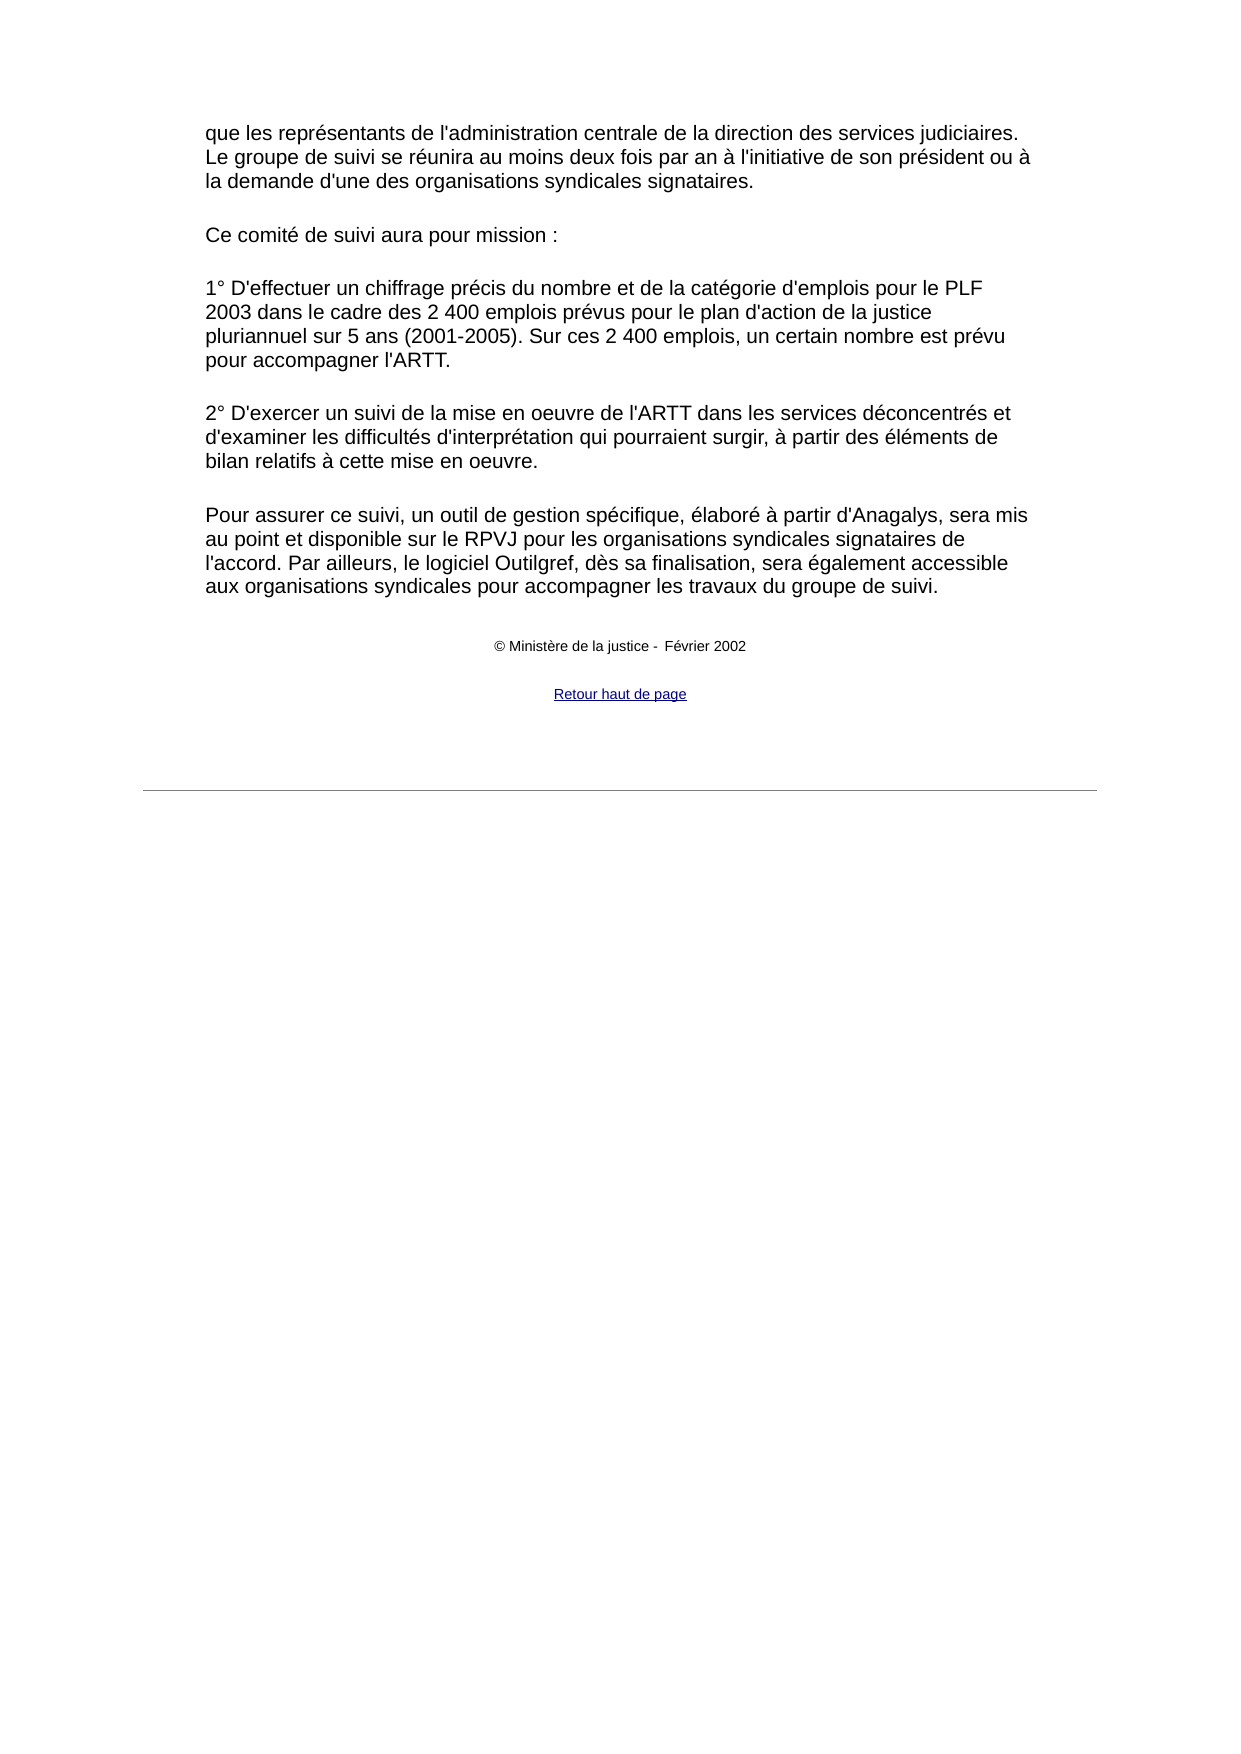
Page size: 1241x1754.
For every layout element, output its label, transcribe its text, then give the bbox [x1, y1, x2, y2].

table_header [585, 861, 1097, 872]
table_header [143, 861, 585, 872]
table_cell que les représentants de l'administration centrale de la direction des services judiciaires. Le groupe de suivi se réunira au moins deux fois par an à l'initiative de son président ou à la demande d'une des organisations syndicales signataires. Ce comité de suivi aura pour mission : 1° D'effectuer un chiffrage précis du nombre et de la catégorie d'emplois pour le PLF 2003 dans le cadre des 2 400 emplois prévus pour le plan d'action de la justice pluriannuel sur 5 ans (2001-2005). Sur ces 2 400 emplois, un certain nombre est prévu pour accompagner l'ARTT. 2° D'exercer un suivi de la mise en oeuvre de l'ARTT dans les services déconcentrés et d'examiner les difficultés d'interprétation qui pourraient surgir, à partir des éléments de bilan relatifs à cette mise en oeuvre. Pour assurer ce suivi, un outil de gestion spécifique, élaboré à partir d'Anagalys, sera mis au point et disponible sur le RPVJ pour les organisations syndicales signataires de l'accord. Par ailleurs, le logiciel Outilgref, dès sa finalisation, sera également accessible aux organisations syndicales pour accompagner les travaux du groupe de suivi. © Ministère de la justice - Février 2002 Retour haut de page [143, 118, 1097, 734]
